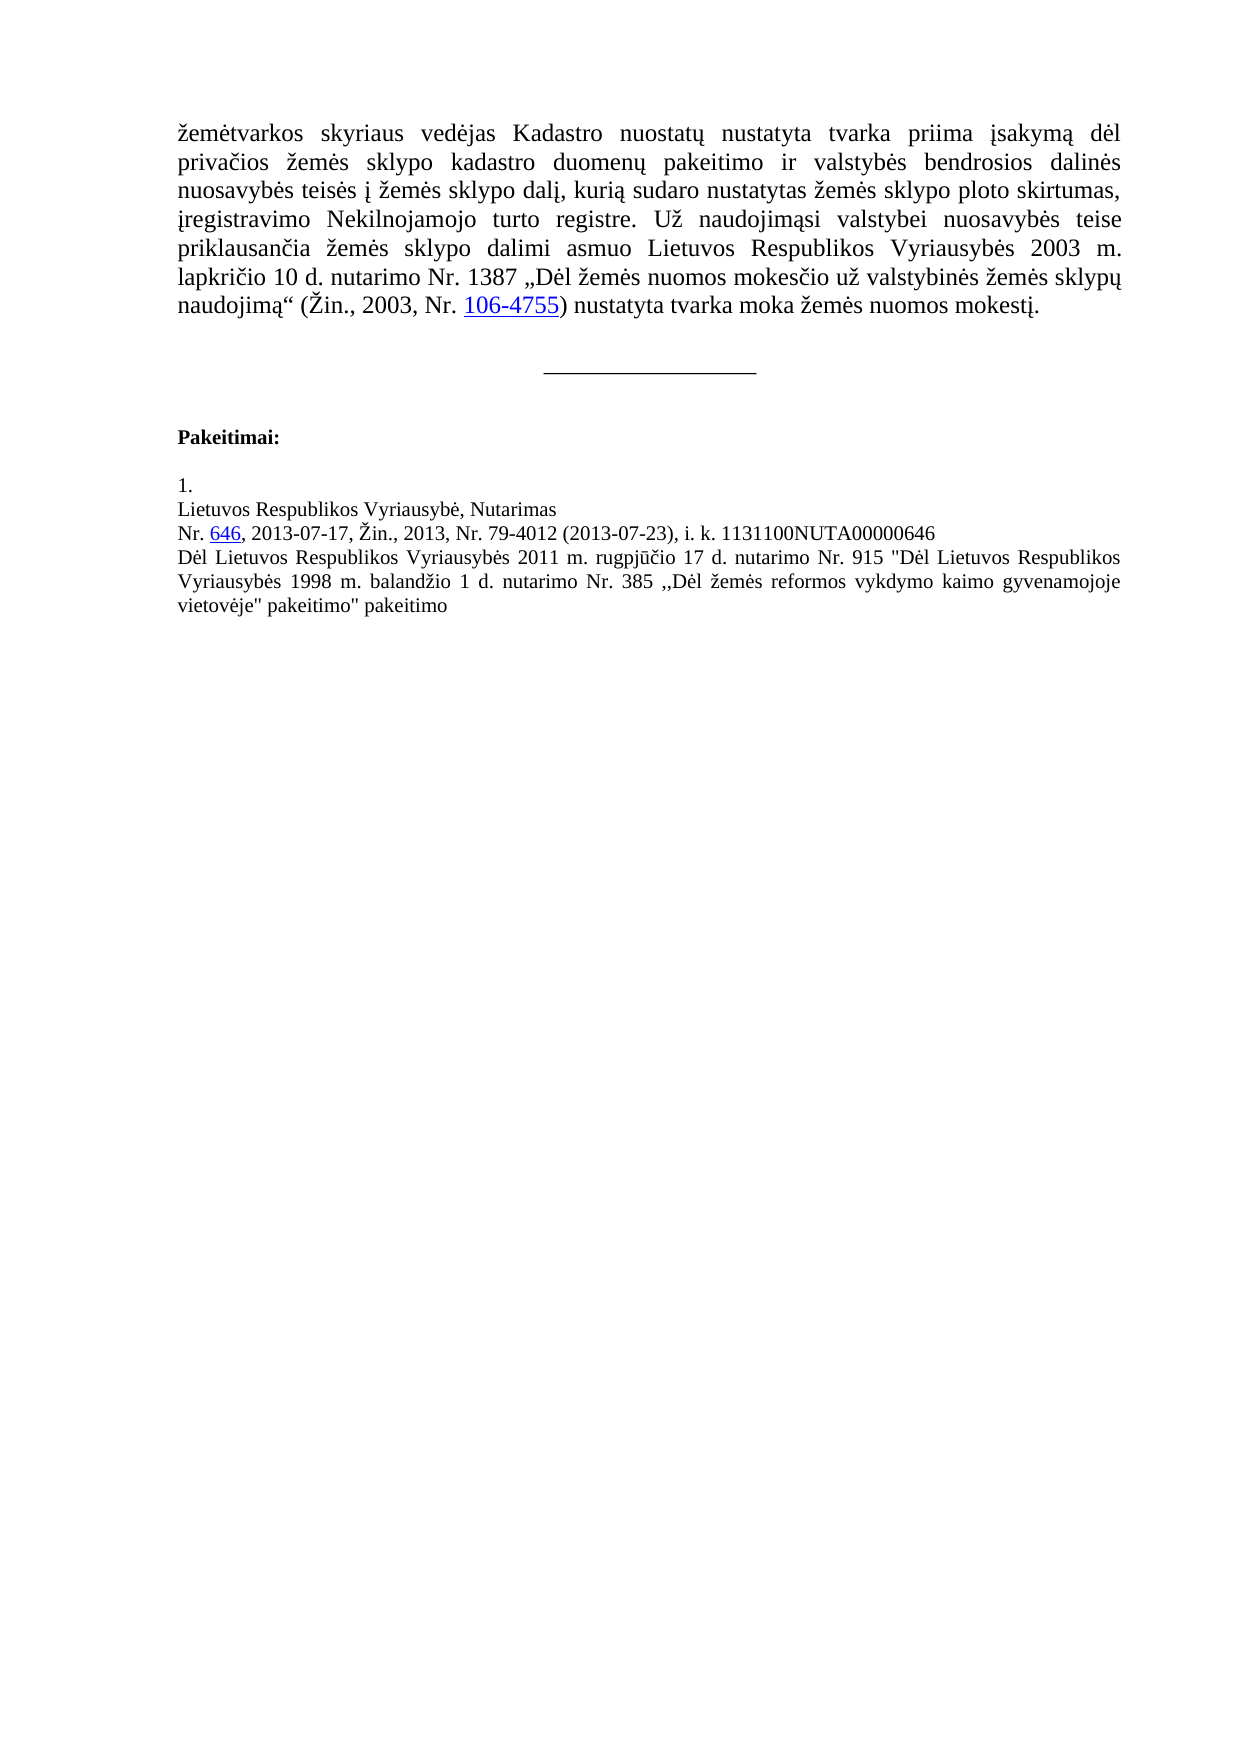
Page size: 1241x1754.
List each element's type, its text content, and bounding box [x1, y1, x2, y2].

text Dėl Lietuvos Respublikos Vyriausybės 2011 m. rugpjūčio 17 d. nutarimo Nr. 915 "Dėl Lietuvos Respublikos Vyriausybės 1998 m. balandžio 1 d. nutarimo Nr. 385 ,,Dėl žemės reformos vykdymo kaimo gyvenamojoje vietovėje" pakeitimo" pakeitimo [177, 545, 1122, 617]
text 1. [177, 473, 1122, 497]
text Lietuvos Respublikos Vyriausybė, Nutarimas [177, 497, 1122, 521]
text Pakeitimai: [177, 425, 1122, 449]
text _________________ [177, 348, 1122, 377]
text Nr. 646, 2013-07-17, Žin., 2013, Nr. 79-4012 (2013-07-23), i. k. 1131100NUTA00000646 [177, 521, 1122, 545]
text žemėtvarkos skyriaus vedėjas Kadastro nuostatų nustatyta tvarka priima įsakymą dėl privačios žemės sklypo kadastro duomenų pakeitimo ir valstybės bendrosios dalinės nuosavybės teisės į žemės sklypo dalį, kurią sudaro nustatytas žemės sklypo ploto skirtumas, įregistravimo Nekilnojamojo turto registre. Už naudojimąsi valstybei nuosavybės teise priklausančia žemės sklypo dalimi asmuo Lietuvos Respublikos Vyriausybės 2003 m. lapkričio 10 d. nutarimo Nr. 1387 „Dėl žemės nuomos mokesčio už valstybinės žemės sklypų naudojimą“ (Žin., 2003, Nr. 106-4755) nustatyta tvarka moka žemės nuomos mokestį. [177, 118, 1122, 319]
